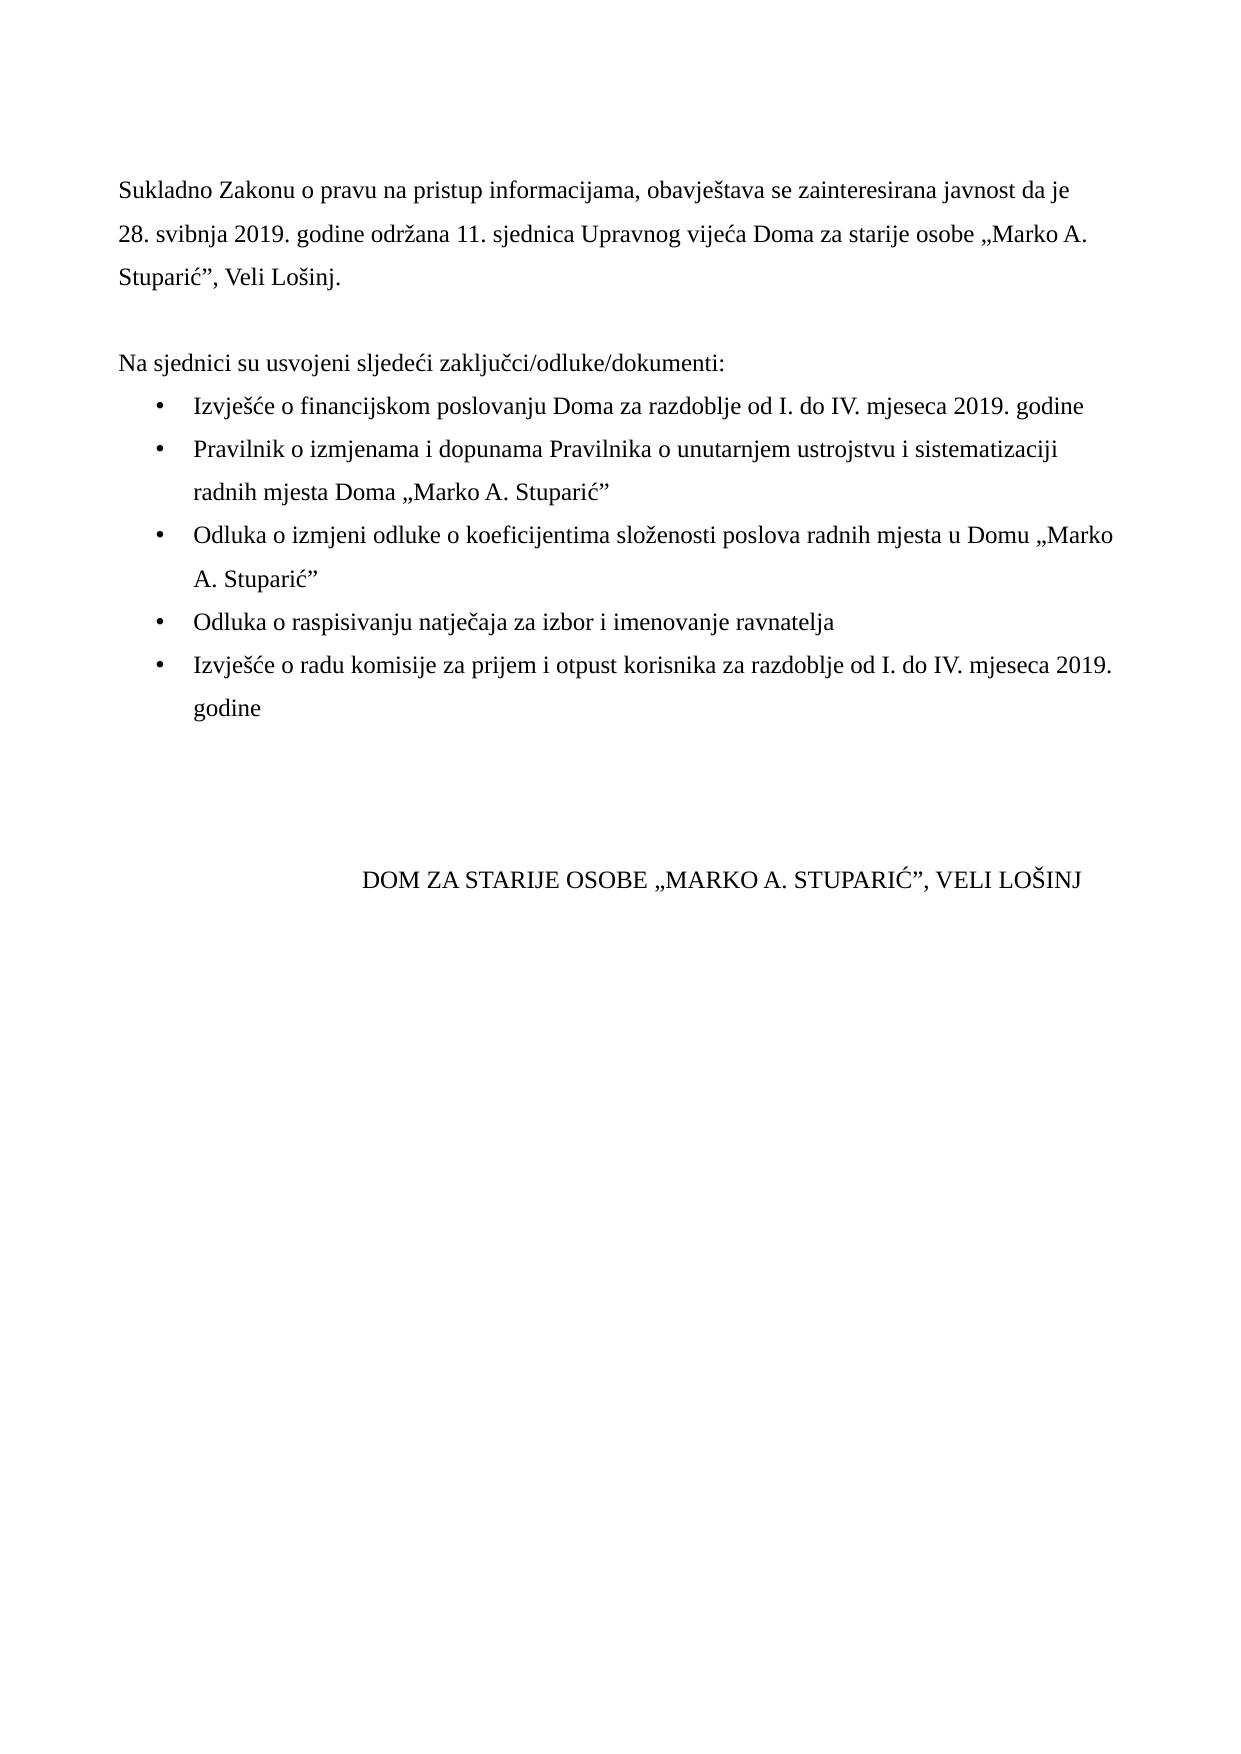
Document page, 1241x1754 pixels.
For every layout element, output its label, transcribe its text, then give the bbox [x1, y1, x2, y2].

list Odluka o raspisivanju natječaja za izbor i imenovanje ravnatelja [156, 607, 1122, 636]
text DOM ZA STARIJE OSOBE „MARKO A. STUPARIĆ”, VELI LOŠINJ [118, 866, 1122, 894]
list Odluka o izmjeni odluke o koeficijentima složenosti poslova radnih mjesta u Domu „Marko A. Stuparić” [156, 521, 1122, 592]
text Na sjednici su usvojeni sljedeći zaključci/odluke/dokumenti: [118, 348, 1122, 377]
list Pravilnik o izmjenama i dopunama Pravilnika o unutarnjem ustrojstvu i sistematizaciji radnih mjesta Doma „Marko A. Stuparić” [156, 434, 1122, 506]
text Sukladno Zakonu o pravu na pristup informacijama, obavještava se zainteresirana javnost da je [118, 176, 1122, 204]
text 28. svibnja 2019. godine održana 11. sjednica Upravnog vijeća Doma za starije osobe „Marko A. Stuparić”, Veli Lošinj. [118, 219, 1122, 291]
list Izvješće o radu komisije za prijem i otpust korisnika za razdoblje od I. do IV. mjeseca 2019. godine [156, 650, 1122, 722]
list Izvješće o financijskom poslovanju Doma za razdoblje od I. do IV. mjeseca 2019. godine [156, 391, 1122, 420]
